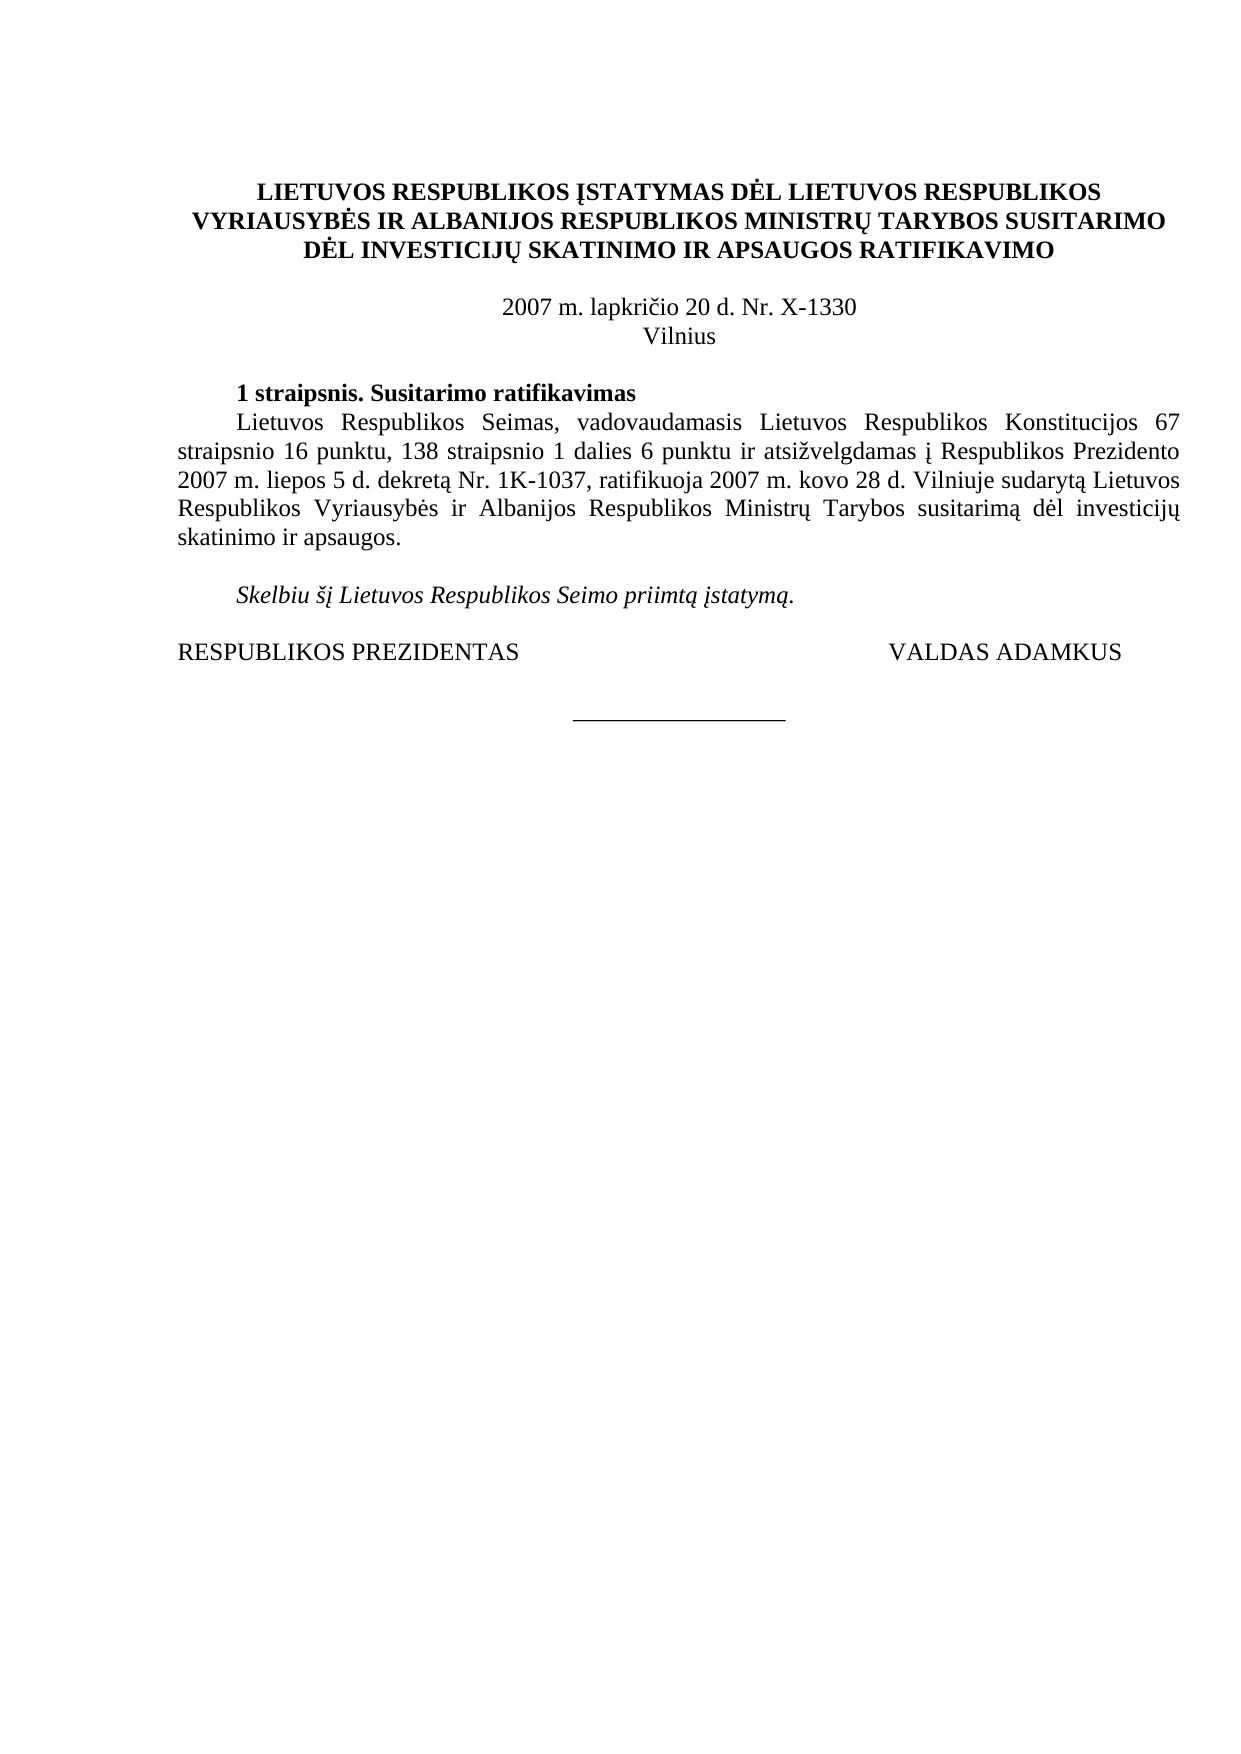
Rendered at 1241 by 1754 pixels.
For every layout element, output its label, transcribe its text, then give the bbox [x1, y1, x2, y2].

text _________________ [177, 695, 1181, 723]
text 2007 m. lapkričio 20 d. Nr. X-1330 [177, 292, 1181, 321]
text Vilnius [177, 321, 1181, 350]
text RESPUBLIKOS PREZIDENTAS VALDAS ADAMKUS [177, 637, 1181, 666]
text Skelbiu šį Lietuvos Respublikos Seimo priimtą įstatymą. [177, 580, 1181, 608]
text 1 straipsnis. Susitarimo ratifikavimas [177, 378, 1181, 407]
text Lietuvos Respublikos Seimas, vadovaudamasis Lietuvos Respublikos Konstitucijos 67 straipsnio 16 punktu, 138 straipsnio 1 dalies 6 punktu ir atsižvelgdamas į Respublikos Prezidento 2007 m. liepos 5 d. dekretą Nr. 1K-1037, ratifikuoja 2007 m. kovo 28 d. Vilniuje sudarytą Lietuvos Respublikos Vyriausybės ir Albanijos Respublikos Ministrų Tarybos susitarimą dėl investicijų skatinimo ir apsaugos. [177, 407, 1181, 551]
text LIETUVOS RESPUBLIKOS ĮSTATYMAS DĖL LIETUVOS RESPUBLIKOS VYRIAUSYBĖS IR ALBANIJOS RESPUBLIKOS MINISTRŲ TARYBOS SUSITARIMO DĖL INVESTICIJŲ SKATINIMO IR APSAUGOS RATIFIKAVIMO [177, 177, 1181, 263]
